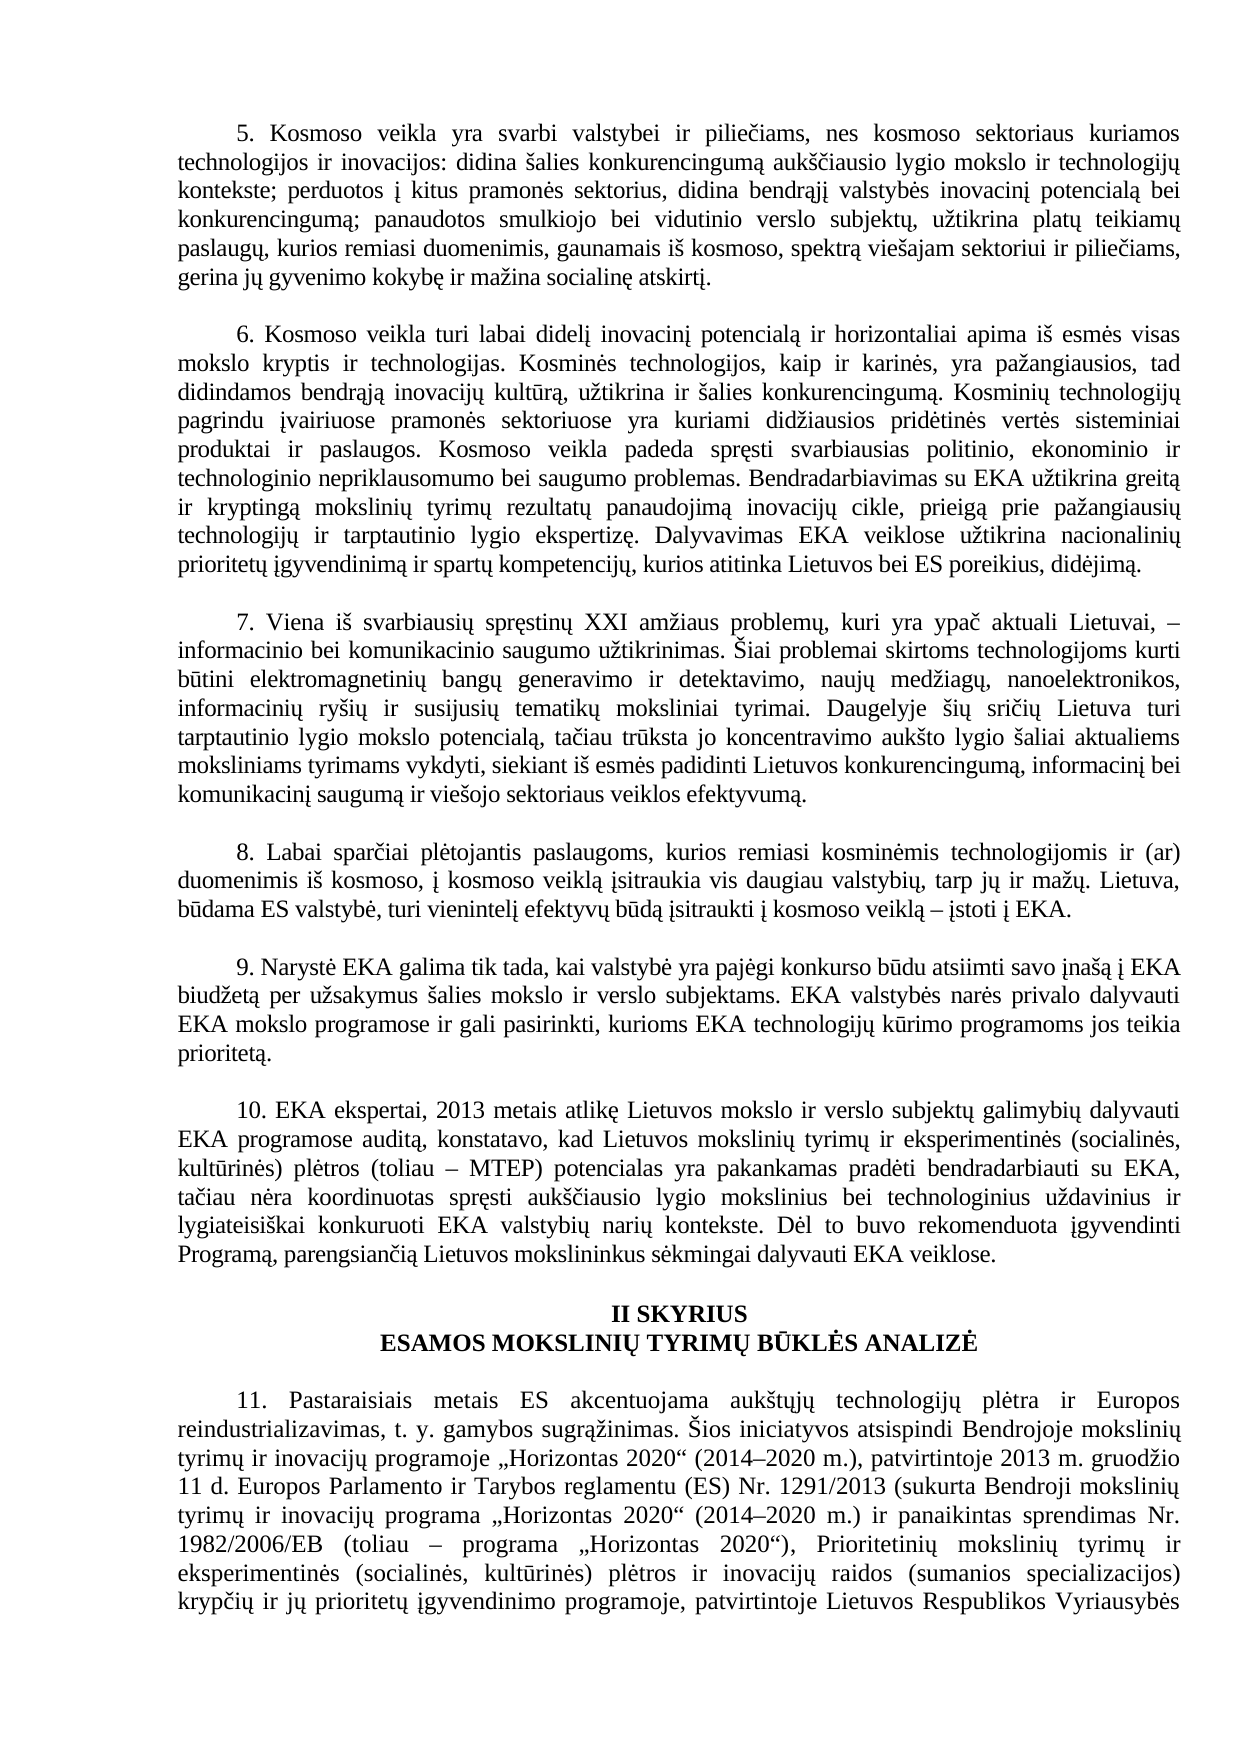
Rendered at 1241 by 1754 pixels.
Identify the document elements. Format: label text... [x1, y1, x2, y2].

text II SKYRIUS [177, 1299, 1181, 1328]
text 9. Narystė EKA galima tik tada, kai valstybė yra pajėgi konkurso būdu atsiimti savo įnašą į EKA biudžetą per užsakymus šalies mokslo ir verslo subjektams. EKA valstybės narės privalo dalyvauti EKA mokslo programose ir gali pasirinkti, kurioms EKA technologijų kūrimo programoms jos teikia prioritetą. [177, 952, 1181, 1067]
text 10. EKA ekspertai, 2013 metais atlikę Lietuvos mokslo ir verslo subjektų galimybių dalyvauti EKA programose auditą, konstatavo, kad Lietuvos mokslinių tyrimų ir eksperimentinės (socialinės, kultūrinės) plėtros (toliau – MTEP) potencialas yra pakankamas pradėti bendradarbiauti su EKA, tačiau nėra koordinuotas spręsti aukščiausio lygio mokslinius bei technologinius uždavinius ir lygiateisiškai konkuruoti EKA valstybių narių kontekste. Dėl to buvo rekomenduota įgyvendinti Programą, parengsiančią Lietuvos mokslininkus sėkmingai dalyvauti EKA veiklose. [177, 1096, 1181, 1268]
text 5. Kosmoso veikla yra svarbi valstybei ir piliečiams, nes kosmoso sektoriaus kuriamos technologijos ir inovacijos: didina šalies konkurencingumą aukščiausio lygio mokslo ir technologijų kontekste; perduotos į kitus pramonės sektorius, didina bendrąjį valstybės inovacinį potencialą bei konkurencingumą; panaudotos smulkiojo bei vidutinio verslo subjektų, užtikrina platų teikiamų paslaugų, kurios remiasi duomenimis, gaunamais iš kosmoso, spektrą viešajam sektoriui ir piliečiams, gerina jų gyvenimo kokybę ir mažina socialinę atskirtį. [177, 118, 1181, 291]
text 8. Labai sparčiai plėtojantis paslaugoms, kurios remiasi kosminėmis technologijomis ir (ar) duomenimis iš kosmoso, į kosmoso veiklą įsitraukia vis daugiau valstybių, tarp jų ir mažų. Lietuva, būdama ES valstybė, turi vienintelį efektyvų būdą įsitraukti į kosmoso veiklą – įstoti į EKA. [177, 837, 1181, 923]
text 7. Viena iš svarbiausių spręstinų XXI amžiaus problemų, kuri yra ypač aktuali Lietuvai, – informacinio bei komunikacinio saugumo užtikrinimas. Šiai problemai skirtoms technologijoms kurti būtini elektromagnetinių bangų generavimo ir detektavimo, naujų medžiagų, nanoelektronikos, informacinių ryšių ir susijusių tematikų moksliniai tyrimai. Daugelyje šių sričių Lietuva turi tarptautinio lygio mokslo potencialą, tačiau trūksta jo koncentravimo aukšto lygio šaliai aktualiems moksliniams tyrimams vykdyti, siekiant iš esmės padidinti Lietuvos konkurencingumą, informacinį bei komunikacinį saugumą ir viešojo sektoriaus veiklos efektyvumą. [177, 607, 1181, 808]
text ESAMOS MOKSLINIŲ TYRIMŲ BŪKLĖS ANALIZĖ [177, 1328, 1181, 1357]
text 6. Kosmoso veikla turi labai didelį inovacinį potencialą ir horizontaliai apima iš esmės visas mokslo kryptis ir technologijas. Kosminės technologijos, kaip ir karinės, yra pažangiausios, tad didindamos bendrąją inovacijų kultūrą, užtikrina ir šalies konkurencingumą. Kosminių technologijų pagrindu įvairiuose pramonės sektoriuose yra kuriami didžiausios pridėtinės vertės sisteminiai produktai ir paslaugos. Kosmoso veikla padeda spręsti svarbiausias politinio, ekonominio ir technologinio nepriklausomumo bei saugumo problemas. Bendradarbiavimas su EKA užtikrina greitą ir kryptingą mokslinių tyrimų rezultatų panaudojimą inovacijų cikle, prieigą prie pažangiausių technologijų ir tarptautinio lygio ekspertizę. Dalyvavimas EKA veiklose užtikrina nacionalinių prioritetų įgyvendinimą ir spartų kompetencijų, kurios atitinka Lietuvos bei ES poreikius, didėjimą. [177, 319, 1181, 578]
text 11. Pastaraisiais metais ES akcentuojama aukštųjų technologijų plėtra ir Europos reindustrializavimas, t. y. gamybos sugrąžinimas. Šios iniciatyvos atsispindi Bendrojoje mokslinių tyrimų ir inovacijų programoje „Horizontas 2020“ (2014–2020 m.), patvirtintoje 2013 m. gruodžio 11 d. Europos Parlamento ir Tarybos reglamentu (ES) Nr. 1291/2013 (sukurta Bendroji mokslinių tyrimų ir inovacijų programa „Horizontas 2020“ (2014–2020 m.) ir panaikintas sprendimas Nr. 1982/2006/EB (toliau – programa „Horizontas 2020“), Prioritetinių mokslinių tyrimų ir eksperimentinės (socialinės, kultūrinės) plėtros ir inovacijų raidos (sumanios specializacijos) krypčių ir jų prioritetų įgyvendinimo programoje, patvirtintoje Lietuvos Respublikos Vyriausybės [177, 1385, 1181, 1615]
